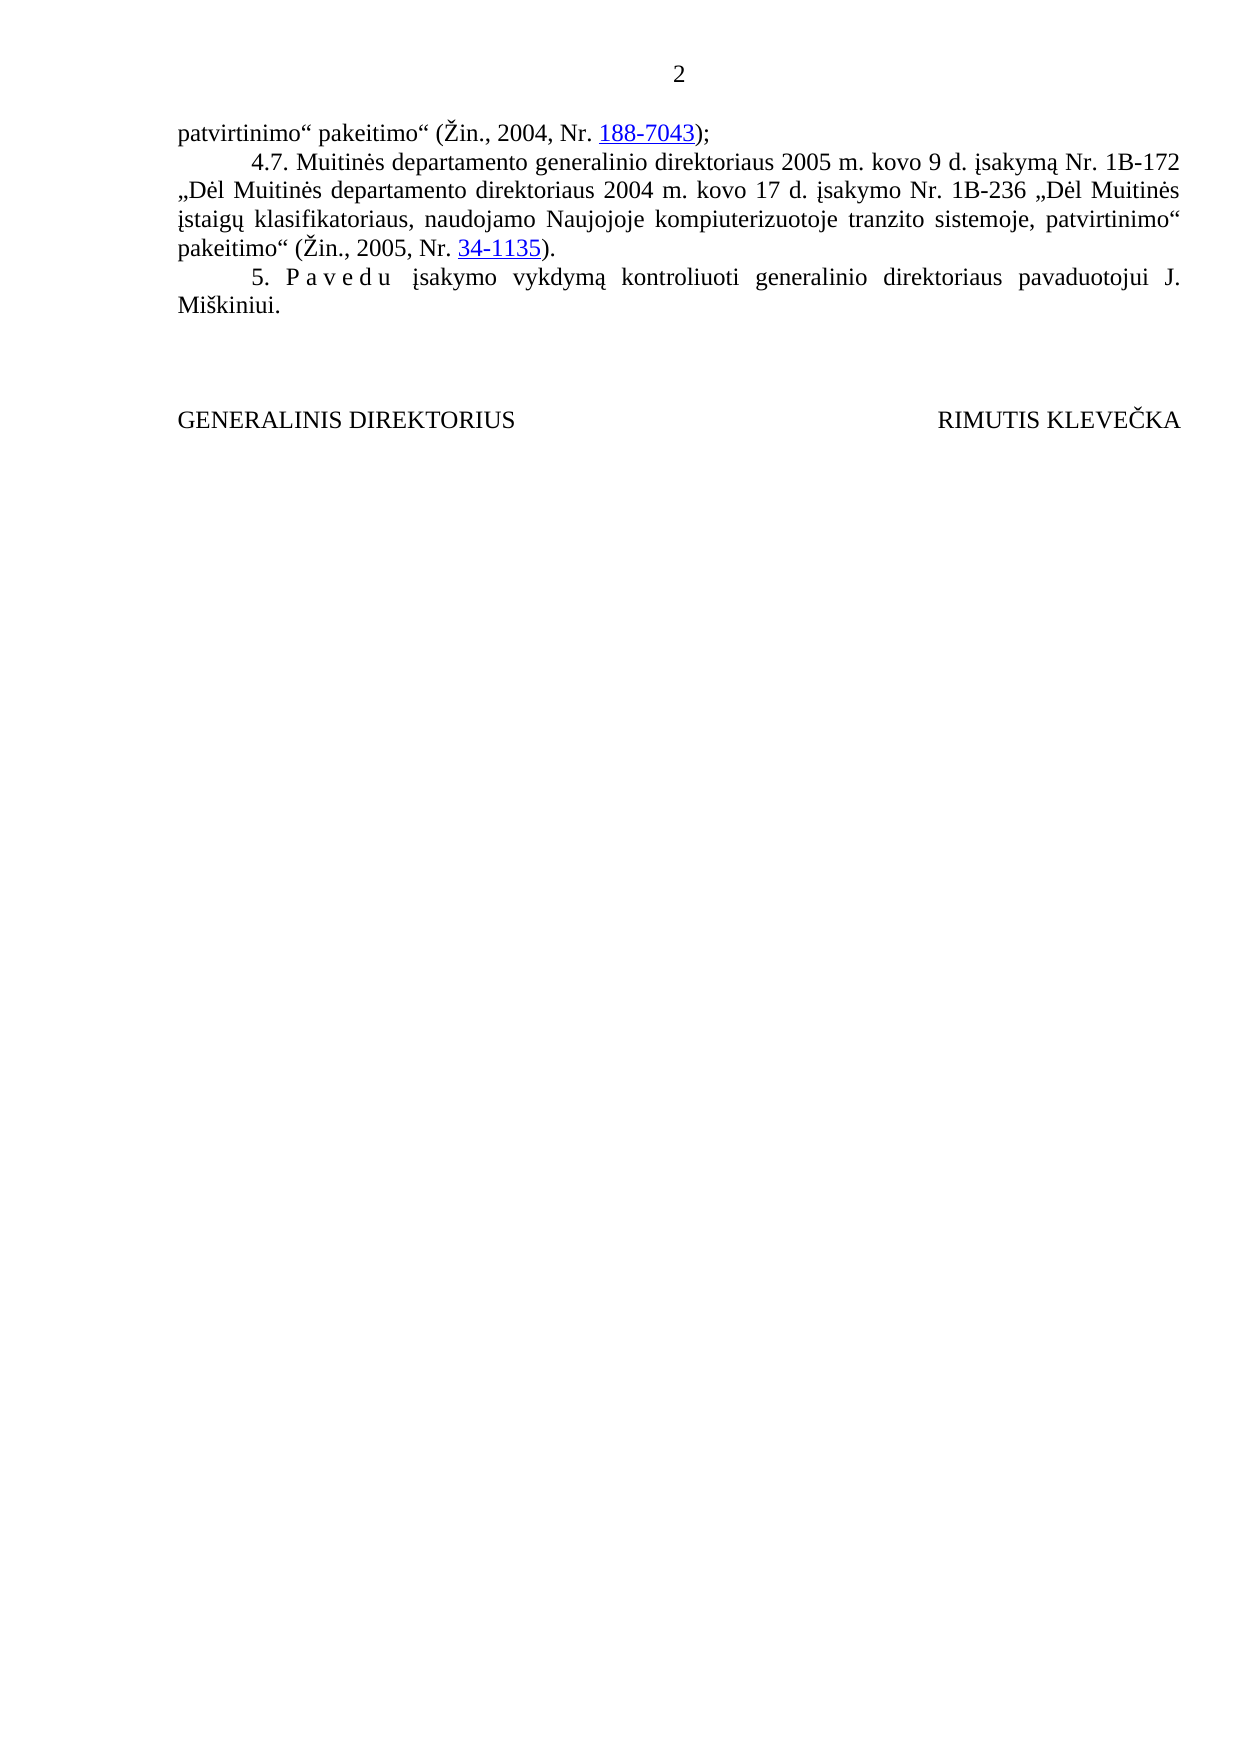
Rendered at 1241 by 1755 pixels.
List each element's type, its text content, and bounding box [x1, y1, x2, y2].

text 4.7. Muitinės departamento generalinio direktoriaus 2005 m. kovo 9 d. įsakymą Nr. 1B-172 „Dėl Muitinės departamento direktoriaus 2004 m. kovo 17 d. įsakymo Nr. 1B-236 „Dėl Muitinės įstaigų klasifikatoriaus, naudojamo Naujojoje kompiuterizuotoje tranzito sistemoje, patvirtinimo“ pakeitimo“ (Žin., 2005, Nr. 34-1135). [177, 147, 1181, 262]
text 5. Pavedu įsakymo vykdymą kontroliuoti generalinio direktoriaus pavaduotojui J. Miškiniui. [177, 262, 1181, 319]
text GENERALINIS DIREKTORIUS RIMUTIS KLEVEČKA [177, 406, 1181, 434]
text patvirtinimo“ pakeitimo“ (Žin., 2004, Nr. 188-7043); [177, 118, 1181, 147]
